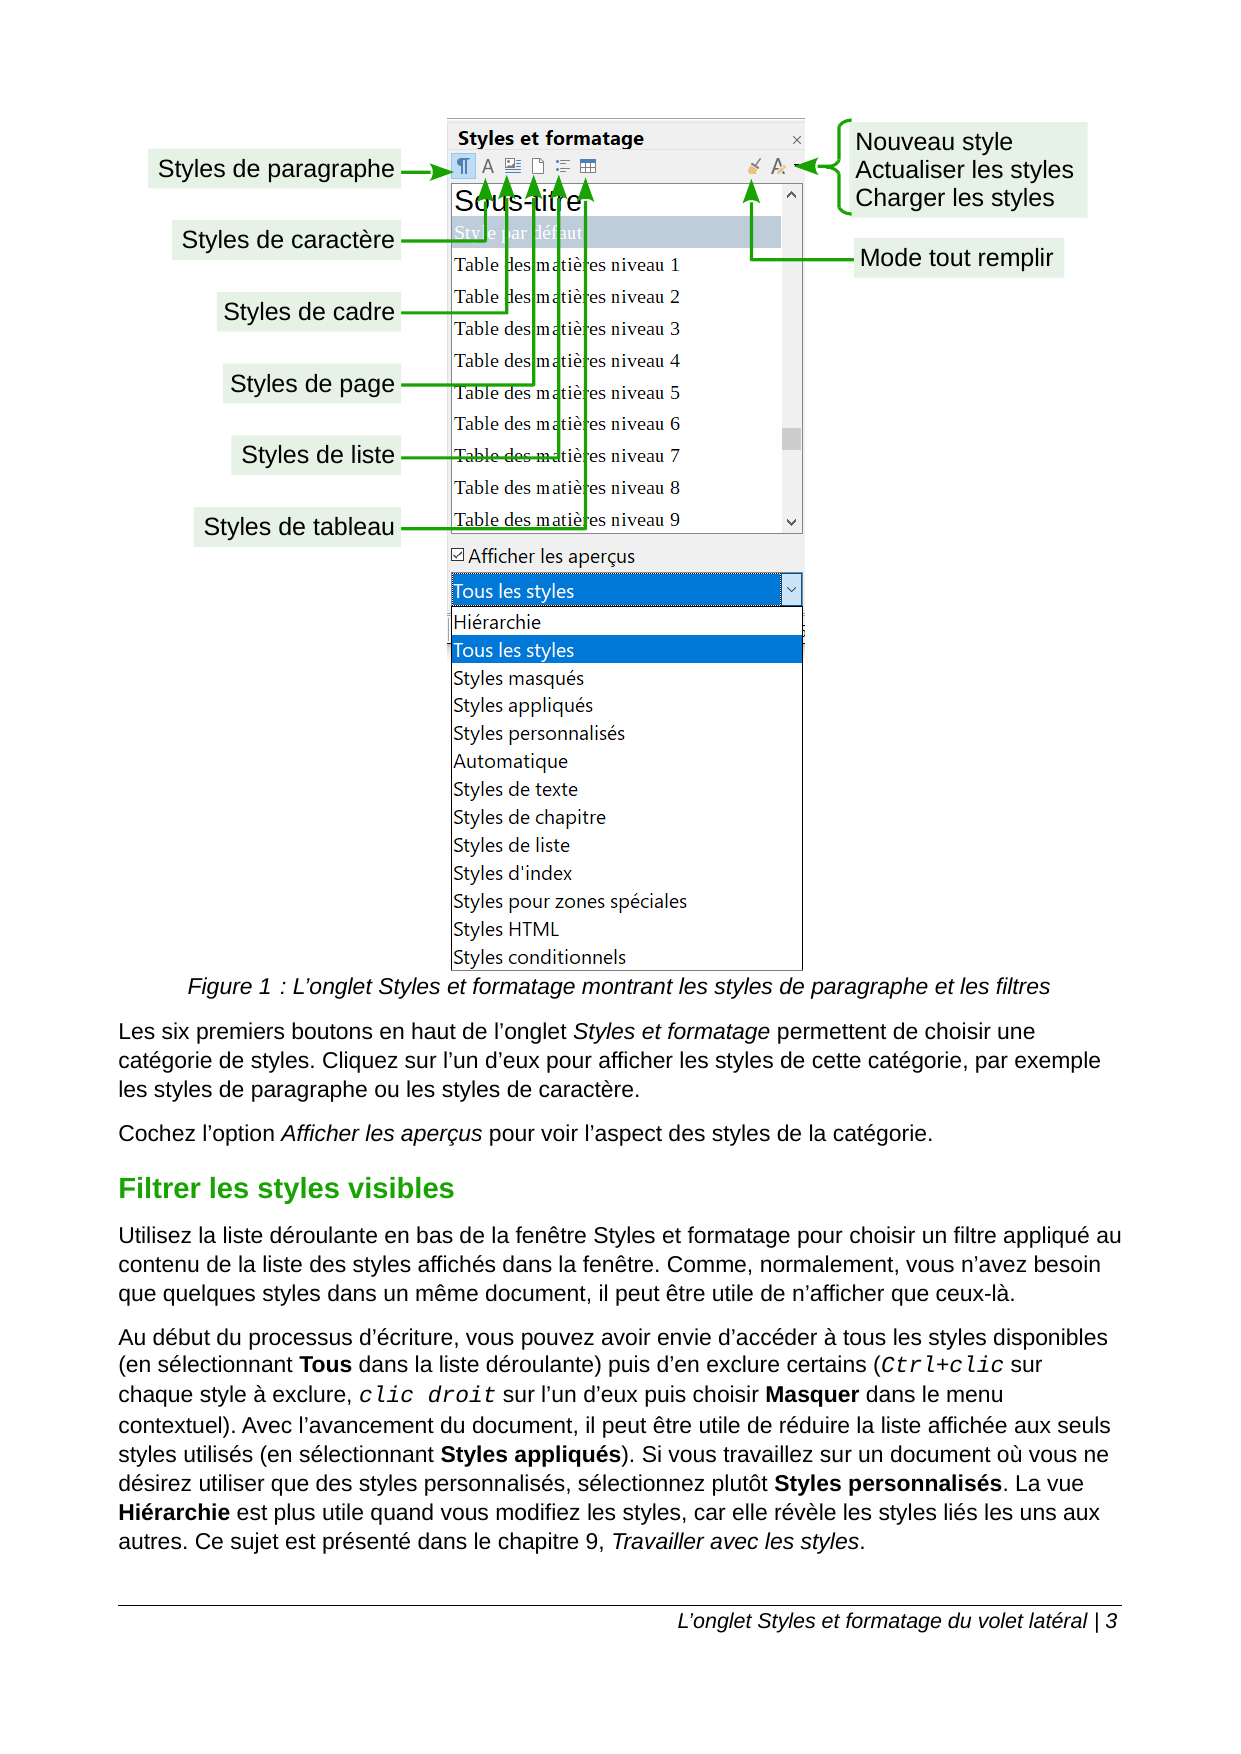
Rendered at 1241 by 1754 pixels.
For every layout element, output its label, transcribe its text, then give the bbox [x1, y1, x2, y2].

subtitle Filtrer les styles visibles [118, 1176, 1122, 1205]
text Utilisez la liste déroulante en bas de la fenêtre Styles et formatage pour choisir un filtre appliqué au contenu de la liste des styles affichés dans la fenêtre. Comme, normalement, vous n’avez besoin que quelques styles dans un même document, il peut être utile de n’afficher que ceux-là. [118, 1219, 1122, 1307]
text Cochez l’option Afficher les aperçus pour voir l’aspect des styles de la catégorie. [118, 1117, 1122, 1146]
text Figure 1 : L’onglet Styles et formatage montrant les styles de paragraphe et les filtres [118, 971, 1122, 1000]
text Les six premiers boutons en haut de l’onglet Styles et formatage permettent de choisir une catégorie de styles. Cliquez sur l’un d’eux pour afficher les styles de cette catégorie, par exemple les styles de paragraphe ou les styles de caractère. [118, 1015, 1122, 1103]
text Au début du processus d’écriture, vous pouvez avoir envie d’accéder à tous les styles disponibles (en sélectionnant Tous dans la liste déroulante) puis d’en exclure certains (Ctrl+clic sur chaque style à exclure, clic droit sur l’un d’eux puis choisir Masquer dans le menu contextuel). Avec l’avancement du document, il peut être utile de réduire la liste affichée aux seuls styles utilisés (en sélectionnant Styles appliqués). Si vous travaillez sur un document où vous ne désirez utiliser que des styles personnalisés, sélectionnez plutôt Styles personnalisés. La vue Hiérarchie est plus utile quand vous modifiez les styles, car elle révèle les styles liés les uns aux autres. Ce sujet est présenté dans le chapitre 9, Travailler avec les styles. [118, 1321, 1122, 1555]
